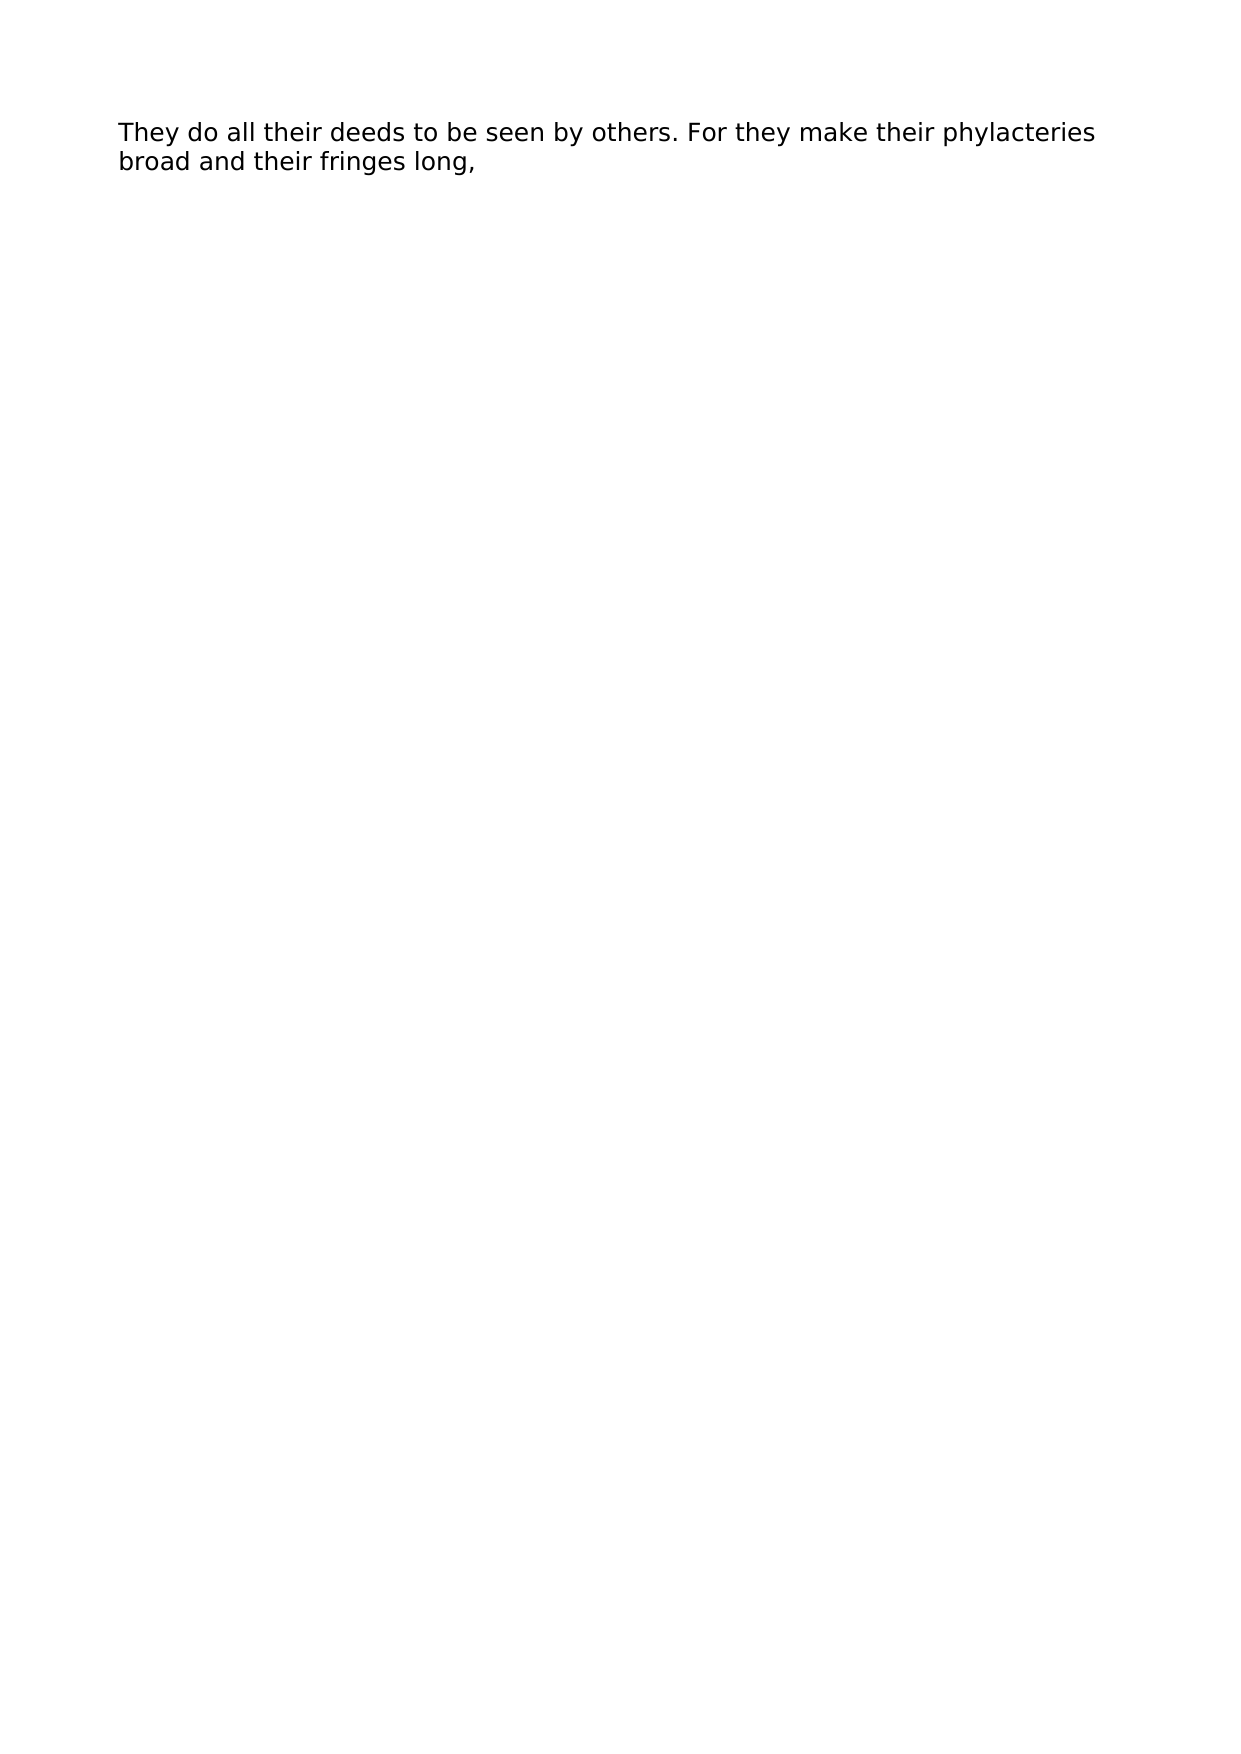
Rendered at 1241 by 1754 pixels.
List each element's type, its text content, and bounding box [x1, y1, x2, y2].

text They do all their deeds to be seen by others. For they make their phylacteries broad and their fringes long, [118, 118, 1122, 176]
